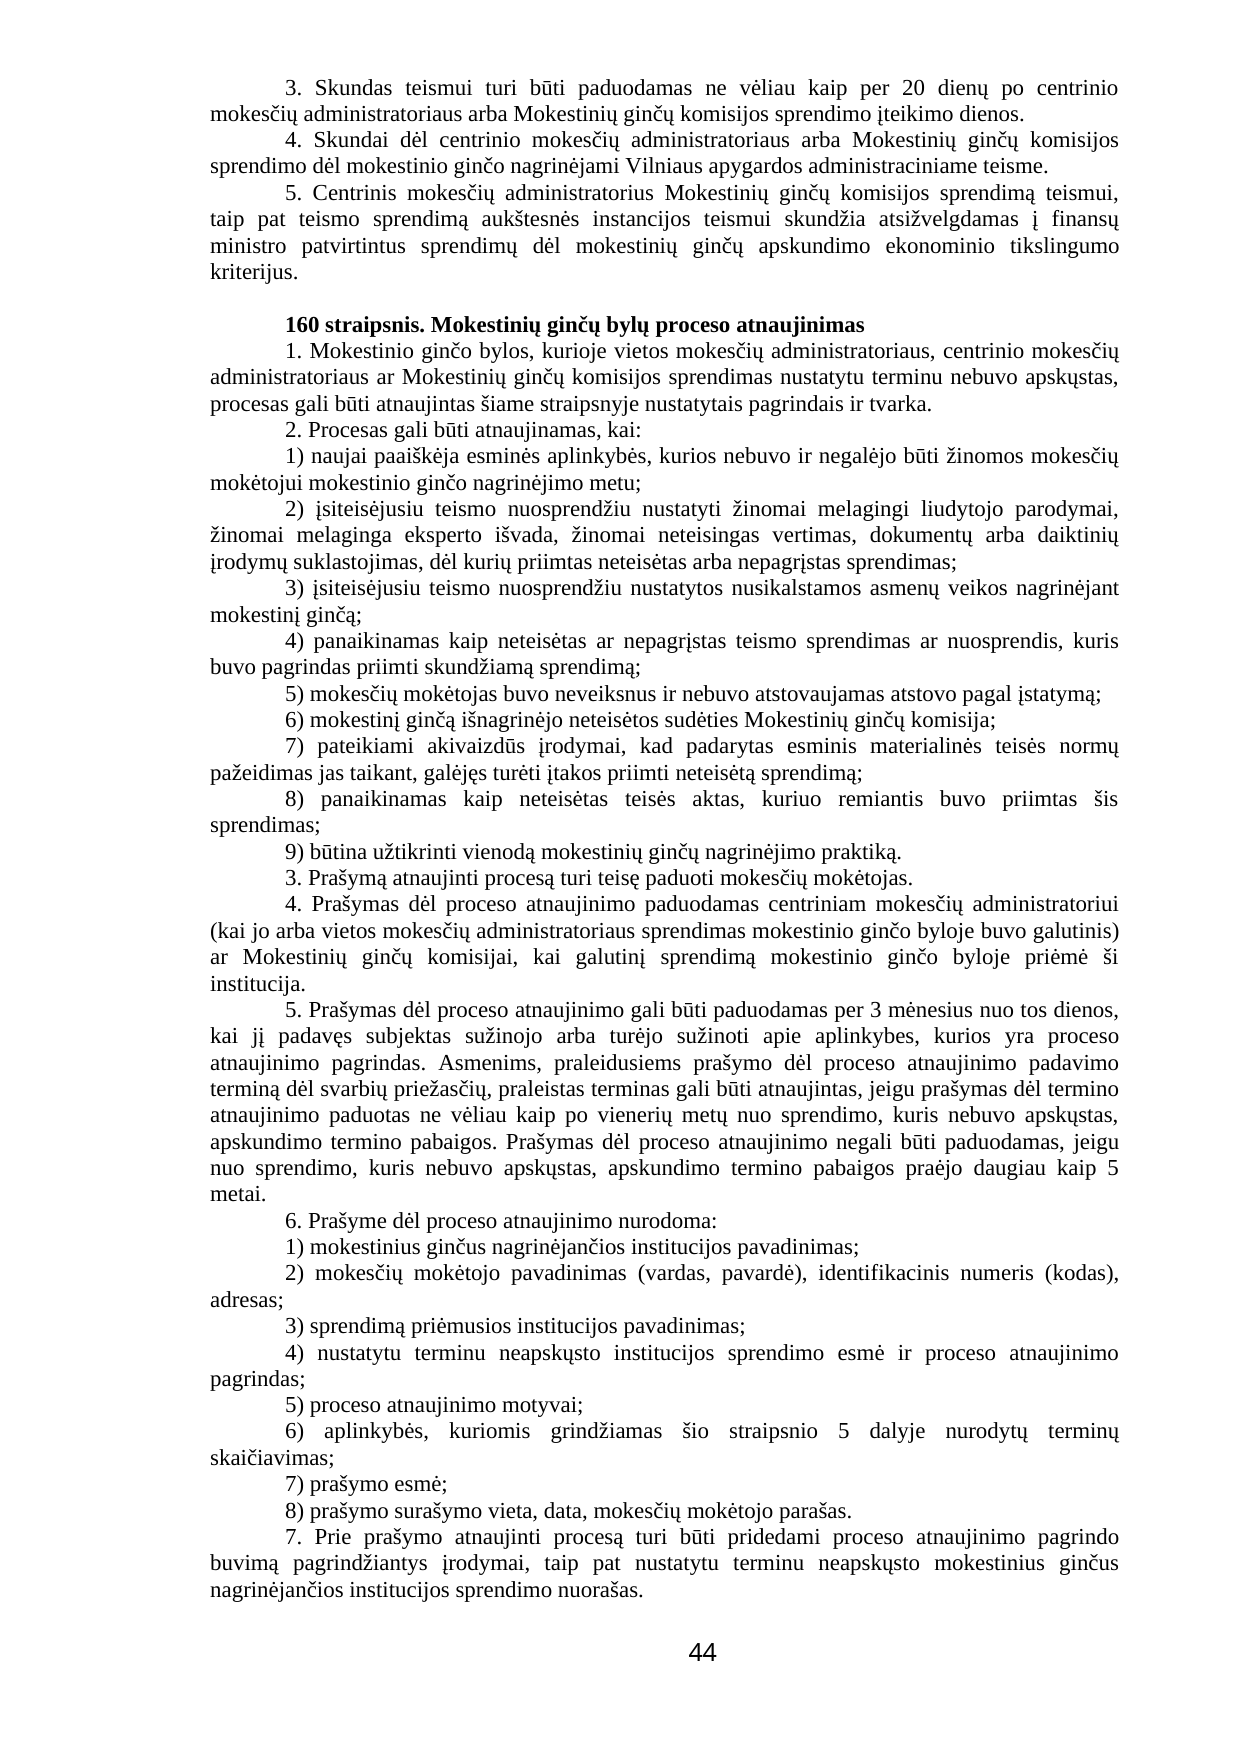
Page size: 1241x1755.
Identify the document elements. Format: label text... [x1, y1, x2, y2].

text 1. Mokestinio ginčo bylos, kurioje vietos mokesčių administratoriaus, centrinio mokesčių administratoriaus ar Mokestinių ginčų komisijos sprendimas nustatytu terminu nebuvo apskųstas, procesas gali būti atnaujintas šiame straipsnyje nustatytais pagrindais ir tvarka. [210, 337, 1120, 416]
text 4) panaikinamas kaip neteisėtas ar nepagrįstas teismo sprendimas ar nuosprendis, kuris buvo pagrindas priimti skundžiamą sprendimą; [210, 627, 1120, 680]
text 7. Prie prašymo atnaujinti procesą turi būti pridedami proceso atnaujinimo pagrindo buvimą pagrindžiantys įrodymai, taip pat nustatytu terminu neapskųsto mokestinius ginčus nagrinėjančios institucijos sprendimo nuorašas. [210, 1523, 1120, 1602]
text 8) prašymo surašymo vieta, data, mokesčių mokėtojo parašas. [210, 1497, 1120, 1523]
text 4. Prašymas dėl proceso atnaujinimo paduodamas centriniam mokesčių administratoriui (kai jo arba vietos mokesčių administratoriaus sprendimas mokestinio ginčo byloje buvo galutinis) ar Mokestinių ginčų komisijai, kai galutinį sprendimą mokestinio ginčo byloje priėmė ši institucija. [210, 891, 1120, 996]
text 6) mokestinį ginčą išnagrinėjo neteisėtos sudėties Mokestinių ginčų komisija; [210, 706, 1120, 732]
text 8) panaikinamas kaip neteisėtas teisės aktas, kuriuo remiantis buvo priimtas šis sprendimas; [210, 785, 1120, 838]
text 6) aplinkybės, kuriomis grindžiamas šio straipsnio 5 dalyje nurodytų terminų skaičiavimas; [210, 1418, 1120, 1470]
text 1) mokestinius ginčus nagrinėjančios institucijos pavadinimas; [210, 1233, 1120, 1259]
text 7) prašymo esmė; [210, 1470, 1120, 1497]
text 5) proceso atnaujinimo motyvai; [210, 1391, 1120, 1418]
text 2. Procesas gali būti atnaujinamas, kai: [210, 416, 1120, 442]
text 6. Prašyme dėl proceso atnaujinimo nurodoma: [210, 1207, 1120, 1233]
text 160 straipsnis. Mokestinių ginčų bylų proceso atnaujinimas [210, 311, 1120, 337]
text 5. Prašymas dėl proceso atnaujinimo gali būti paduodamas per 3 mėnesius nuo tos dienos, kai jį padavęs subjektas sužinojo arba turėjo sužinoti apie aplinkybes, kurios yra proceso atnaujinimo pagrindas. Asmenims, praleidusiems prašymo dėl proceso atnaujinimo padavimo terminą dėl svarbių priežasčių, praleistas terminas gali būti atnaujintas, jeigu prašymas dėl termino atnaujinimo paduotas ne vėliau kaip po vienerių metų nuo sprendimo, kuris nebuvo apskųstas, apskundimo termino pabaigos. Prašymas dėl proceso atnaujinimo negali būti paduodamas, jeigu nuo sprendimo, kuris nebuvo apskųstas, apskundimo termino pabaigos praėjo daugiau kaip 5 metai. [210, 996, 1120, 1207]
text 3. Skundas teismui turi būti paduodamas ne vėliau kaip per 20 dienų po centrinio mokesčių administratoriaus arba Mokestinių ginčų komisijos sprendimo įteikimo dienos. [210, 73, 1120, 126]
text 2) įsiteisėjusiu teismo nuosprendžiu nustatyti žinomai melagingi liudytojo parodymai, žinomai melaginga eksperto išvada, žinomai neteisingas vertimas, dokumentų arba daiktinių įrodymų suklastojimas, dėl kurių priimtas neteisėtas arba nepagrįstas sprendimas; [210, 495, 1120, 574]
text 7) pateikiami akivaizdūs įrodymai, kad padarytas esminis materialinės teisės normų pažeidimas jas taikant, galėjęs turėti įtakos priimti neteisėtą sprendimą; [210, 732, 1120, 785]
text 2) mokesčių mokėtojo pavadinimas (vardas, pavardė), identifikacinis numeris (kodas), adresas; [210, 1259, 1120, 1312]
text 1) naujai paaiškėja esminės aplinkybės, kurios nebuvo ir negalėjo būti žinomos mokesčių mokėtojui mokestinio ginčo nagrinėjimo metu; [210, 442, 1120, 495]
text 3) įsiteisėjusiu teismo nuosprendžiu nustatytos nusikalstamos asmenų veikos nagrinėjant mokestinį ginčą; [210, 574, 1120, 627]
text 4) nustatytu terminu neapskųsto institucijos sprendimo esmė ir proceso atnaujinimo pagrindas; [210, 1338, 1120, 1391]
text 5) mokesčių mokėtojas buvo neveiksnus ir nebuvo atstovaujamas atstovo pagal įstatymą; [210, 680, 1120, 706]
text 3) sprendimą priėmusios institucijos pavadinimas; [210, 1312, 1120, 1338]
text 3. Prašymą atnaujinti procesą turi teisę paduoti mokesčių mokėtojas. [210, 864, 1120, 891]
text 9) būtina užtikrinti vienodą mokestinių ginčų nagrinėjimo praktiką. [210, 838, 1120, 864]
text 4. Skundai dėl centrinio mokesčių administratoriaus arba Mokestinių ginčų komisijos sprendimo dėl mokestinio ginčo nagrinėjami Vilniaus apygardos administraciniame teisme. [210, 126, 1120, 179]
text 5. Centrinis mokesčių administratorius Mokestinių ginčų komisijos sprendimą teismui, taip pat teismo sprendimą aukštesnės instancijos teismui skundžia atsižvelgdamas į finansų ministro patvirtintus sprendimų dėl mokestinių ginčų apskundimo ekonominio tikslingumo kriterijus. [210, 179, 1120, 284]
